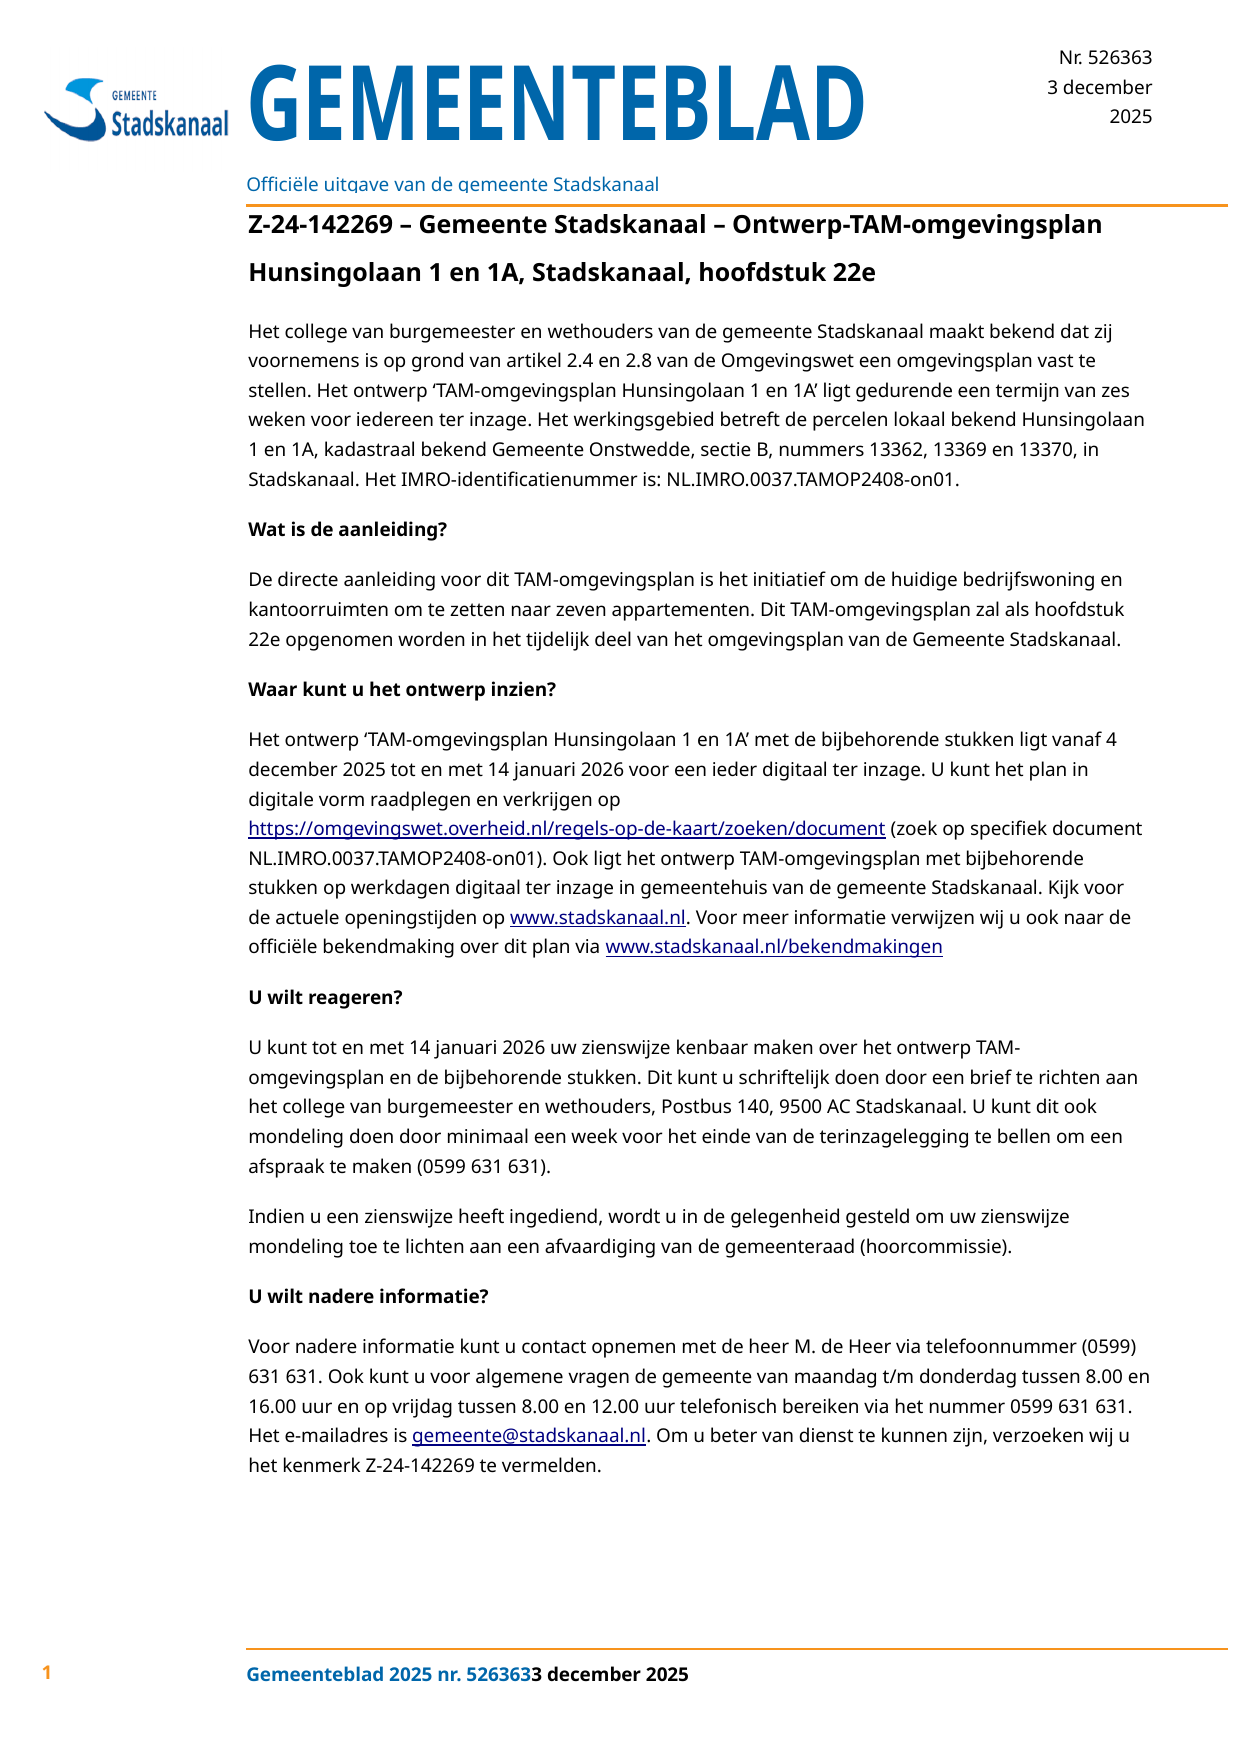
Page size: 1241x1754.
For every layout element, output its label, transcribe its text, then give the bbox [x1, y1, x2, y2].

text Voor nadere informatie kunt u contact opnemen met de heer M. de Heer via telefoonnummer (0599) 631 631. Ook kunt u voor algemene vragen de gemeente van maandag t/m donderdag tussen 8.00 en 16.00 uur en op vrijdag tussen 8.00 en 12.00 uur telefonisch bereiken via het nummer 0599 631 631. Het e-mailadres is gemeente@stadskanaal.nl. Om u beter van dienst te kunnen zijn, verzoeken wij u het kenmerk Z-24-142269 te vermelden. [248, 1334, 1152, 1478]
text U kunt tot en met 14 januari 2026 uw zienswijze kenbaar maken over het ontwerp TAM-omgevingsplan en de bijbehorende stukken. Dit kunt u schriftelijk doen door een brief te richten aan het college van burgemeester en wethouders, Postbus 140, 9500 AC Stadskanaal. U kunt dit ook mondeling doen door minimaal een week voor het einde van de terinzagelegging te bellen om een afspraak te maken (0599 631 631). [248, 1034, 1152, 1179]
text Wat is de aanleiding? [248, 516, 1152, 542]
text Het ontwerp ‘TAM-omgevingsplan Hunsingolaan 1 en 1A’ met de bijbehorende stukken ligt vanaf 4 december 2025 tot en met 14 januari 2026 voor een ieder digitaal ter inzage. U kunt het plan in digitale vorm raadplegen en verkrijgen op https://omgevingswet.overheid.nl/regels-op-de-kaart/zoeken/document (zoek op specifiek document NL.IMRO.0037.TAMOP2408-on01). Ook ligt het ontwerp TAM-omgevingsplan met bijbehorende stukken op werkdagen digitaal ter inzage in gemeentehuis van de gemeente Stadskanaal. Kijk voor de actuele openingstijden op www.stadskanaal.nl. Voor meer informatie verwijzen wij u ook naar de officiële bekendmaking over dit plan via www.stadskanaal.nl/bekendmakingen [248, 727, 1152, 959]
text Z-24-142269 – Gemeente Stadskanaal – Ontwerp-TAM-omgevingsplan Hunsingolaan 1 en 1A, Stadskanaal, hoofdstuk 22e [248, 207, 1152, 288]
text De directe aanleiding voor dit TAM-omgevingsplan is het initiatief om de huidige bedrijfswoning en kantoorruimten om te zetten naar zeven appartementen. Dit TAM-omgevingsplan zal als hoofdstuk 22e opgenomen worden in het tijdelijk deel van het omgevingsplan van de Gemeente Stadskanaal. [248, 567, 1152, 652]
picture [41, 47, 231, 172]
text Het college van burgemeester en wethouders van de gemeente Stadskanaal maakt bekend dat zij voornemens is op grond van artikel 2.4 en 2.8 van de Omgevingswet een omgevingsplan vast te stellen. Het ontwerp ‘TAM-omgevingsplan Hunsingolaan 1 en 1A’ ligt gedurende een termijn van zes weken voor iedereen ter inzage. Het werkingsgebied betreft de percelen lokaal bekend Hunsingolaan 1 en 1A, kadastraal bekend Gemeente Onstwedde, sectie B, nummers 13362, 13369 en 13370, in Stadskanaal. Het IMRO-identificatienummer is: NL.IMRO.0037.TAMOP2408-on01. [248, 318, 1152, 492]
text U wilt reageren? [248, 984, 1152, 1010]
text Waar kunt u het ontwerp inzien? [248, 676, 1152, 702]
text Indien u een zienswijze heeft ingediend, wordt u in de gelegenheid gesteld om uw zienswijze mondeling toe te lichten aan een afvaardiging van de gemeenteraad (hoorcommissie). [248, 1203, 1152, 1259]
text U wilt nadere informatie? [248, 1283, 1152, 1309]
